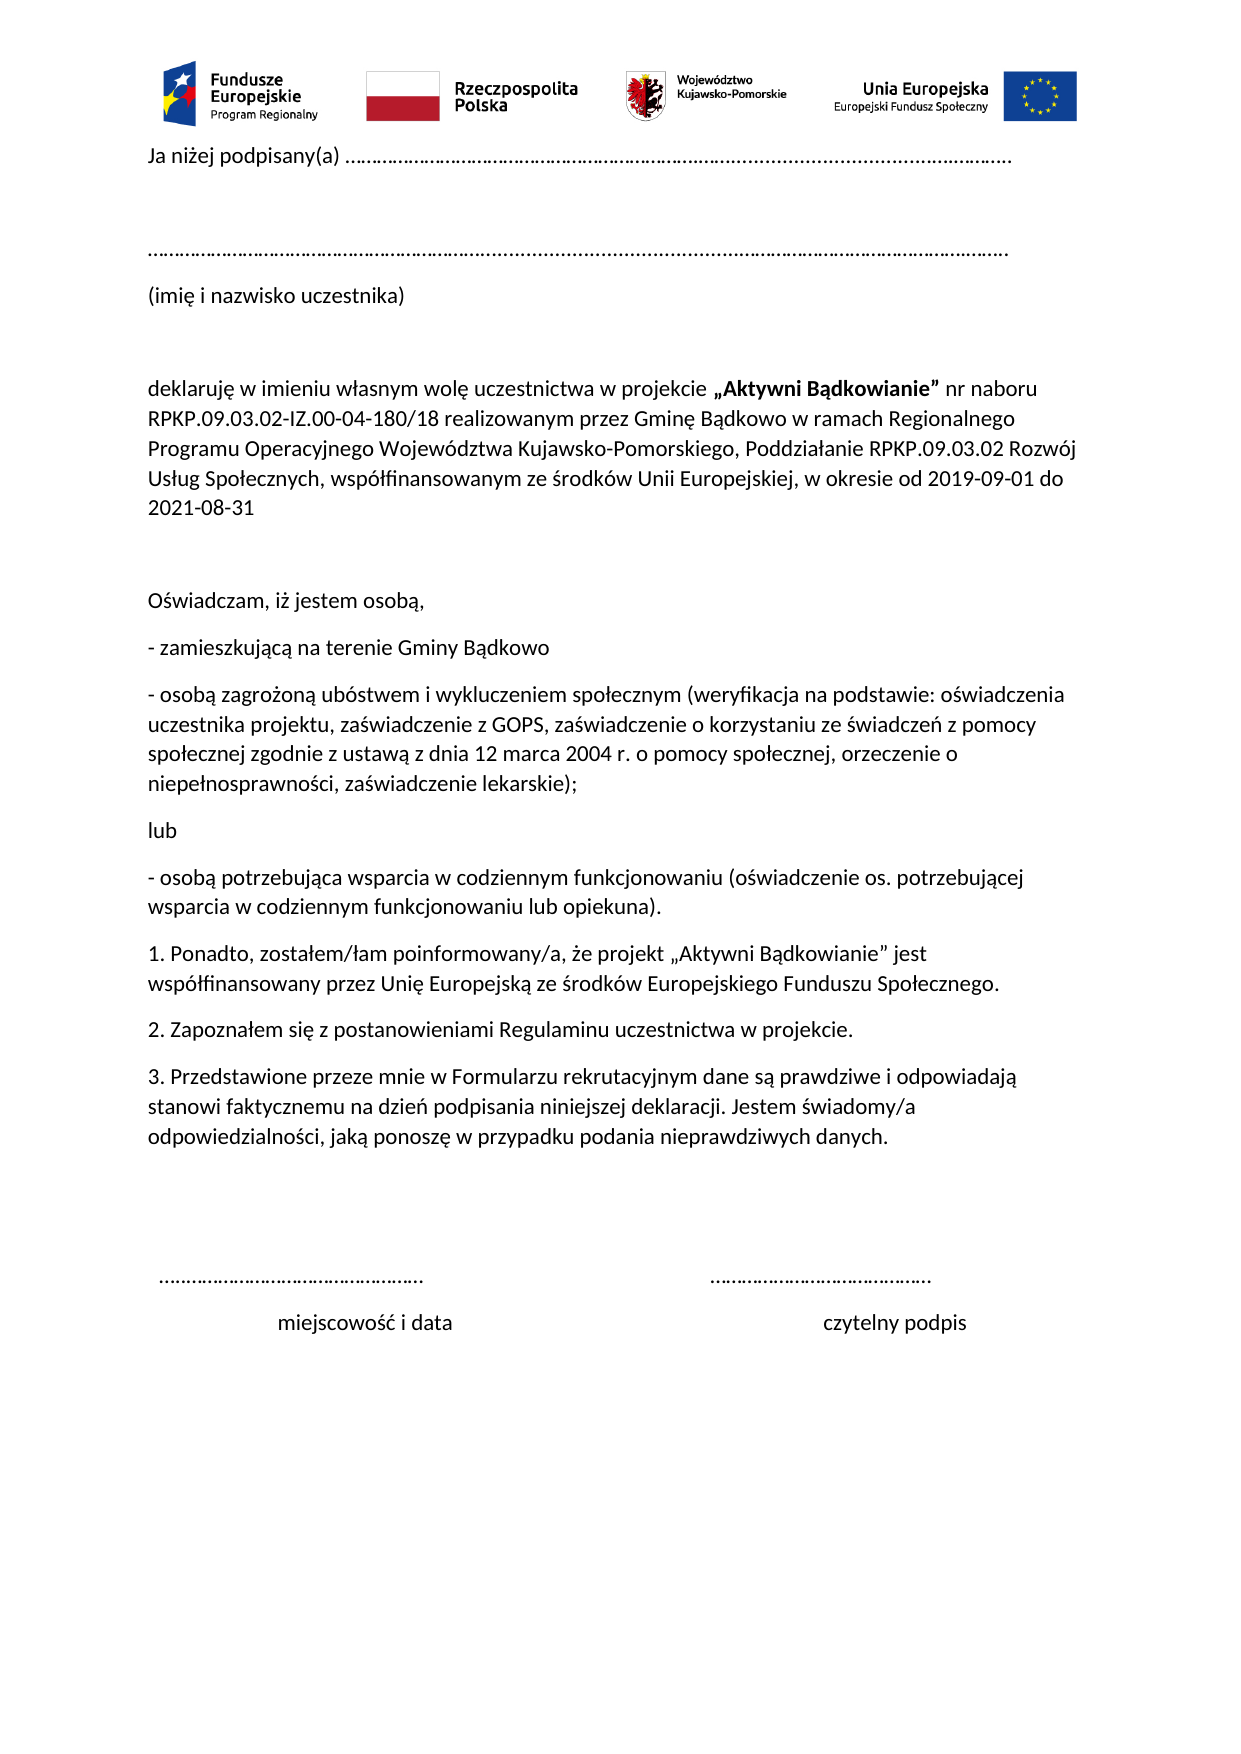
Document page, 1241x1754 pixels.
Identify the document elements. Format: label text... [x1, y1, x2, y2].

text lub [148, 816, 1093, 844]
text ……………………………………………………….............................................…………………………………….…….. [148, 234, 1093, 262]
text deklaruję w imieniu własnym wolę uczestnictwa w projekcie „Aktywni Bądkowianie” nr naboru RPKP.09.03.02-IZ.00-04-180/18 realizowanym przez Gminę Bądkowo w ramach Regionalnego Programu Operacyjnego Województwa Kujawsko-Pomorskiego, Poddziałanie RPKP.09.03.02 Rozwój Usług Społecznych, współfinansowanym ze środków Unii Europejskiej, w okresie od 2019-09-01 do 2021-08-31 [148, 374, 1093, 522]
table_header …..……………………………………… [148, 1215, 580, 1308]
text 3. Przedstawione przeze mnie w Formularzu rekrutacyjnym dane są prawdziwe i odpowiadają stanowi faktycznemu na dzień podpisania niniejszej deklaracji. Jestem świadomy/a odpowiedzialności, jaką ponoszę w przypadku podania nieprawdziwych danych. [148, 1062, 1093, 1150]
table_header …………………………………… [580, 1215, 1083, 1308]
text 1. Ponadto, zostałem/łam poinformowany/a, że projekt „Aktywni Bądkowianie” jest współfinansowany przez Unię Europejską ze środków Europejskiego Funduszu Społecznego. [148, 939, 1093, 997]
table_cell czytelny podpis [580, 1308, 1083, 1354]
text Ja niżej podpisany(a) ………………………………………………………….……...................................….……….. [148, 142, 1093, 169]
text - zamieszkującą na terenie Gminy Bądkowo [148, 633, 1093, 661]
table_cell miejscowość i data [148, 1308, 580, 1354]
text 2. Zapoznałem się z postanowieniami Regulaminu uczestnictwa w projekcie. [148, 1016, 1093, 1043]
text - osobą potrzebująca wsparcia w codziennym funkcjonowaniu (oświadczenie os. potrzebującej wsparcia w codziennym funkcjonowaniu lub opiekuna). [148, 863, 1093, 921]
text Oświadczam, iż jestem osobą, [148, 587, 1093, 615]
text (imię i nazwisko uczestnika) [148, 281, 1093, 309]
text - osobą zagrożoną ubóstwem i wykluczeniem społecznym (weryfikacja na podstawie: oświadczenia uczestnika projektu, zaświadczenie z GOPS, zaświadczenie o korzystaniu ze świadczeń z pomocy społecznej zgodnie z ustawą z dnia 12 marca 2004 r. o pomocy społecznej, orzeczenie o niepełnosprawności, zaświadczenie lekarskie); [148, 680, 1093, 797]
